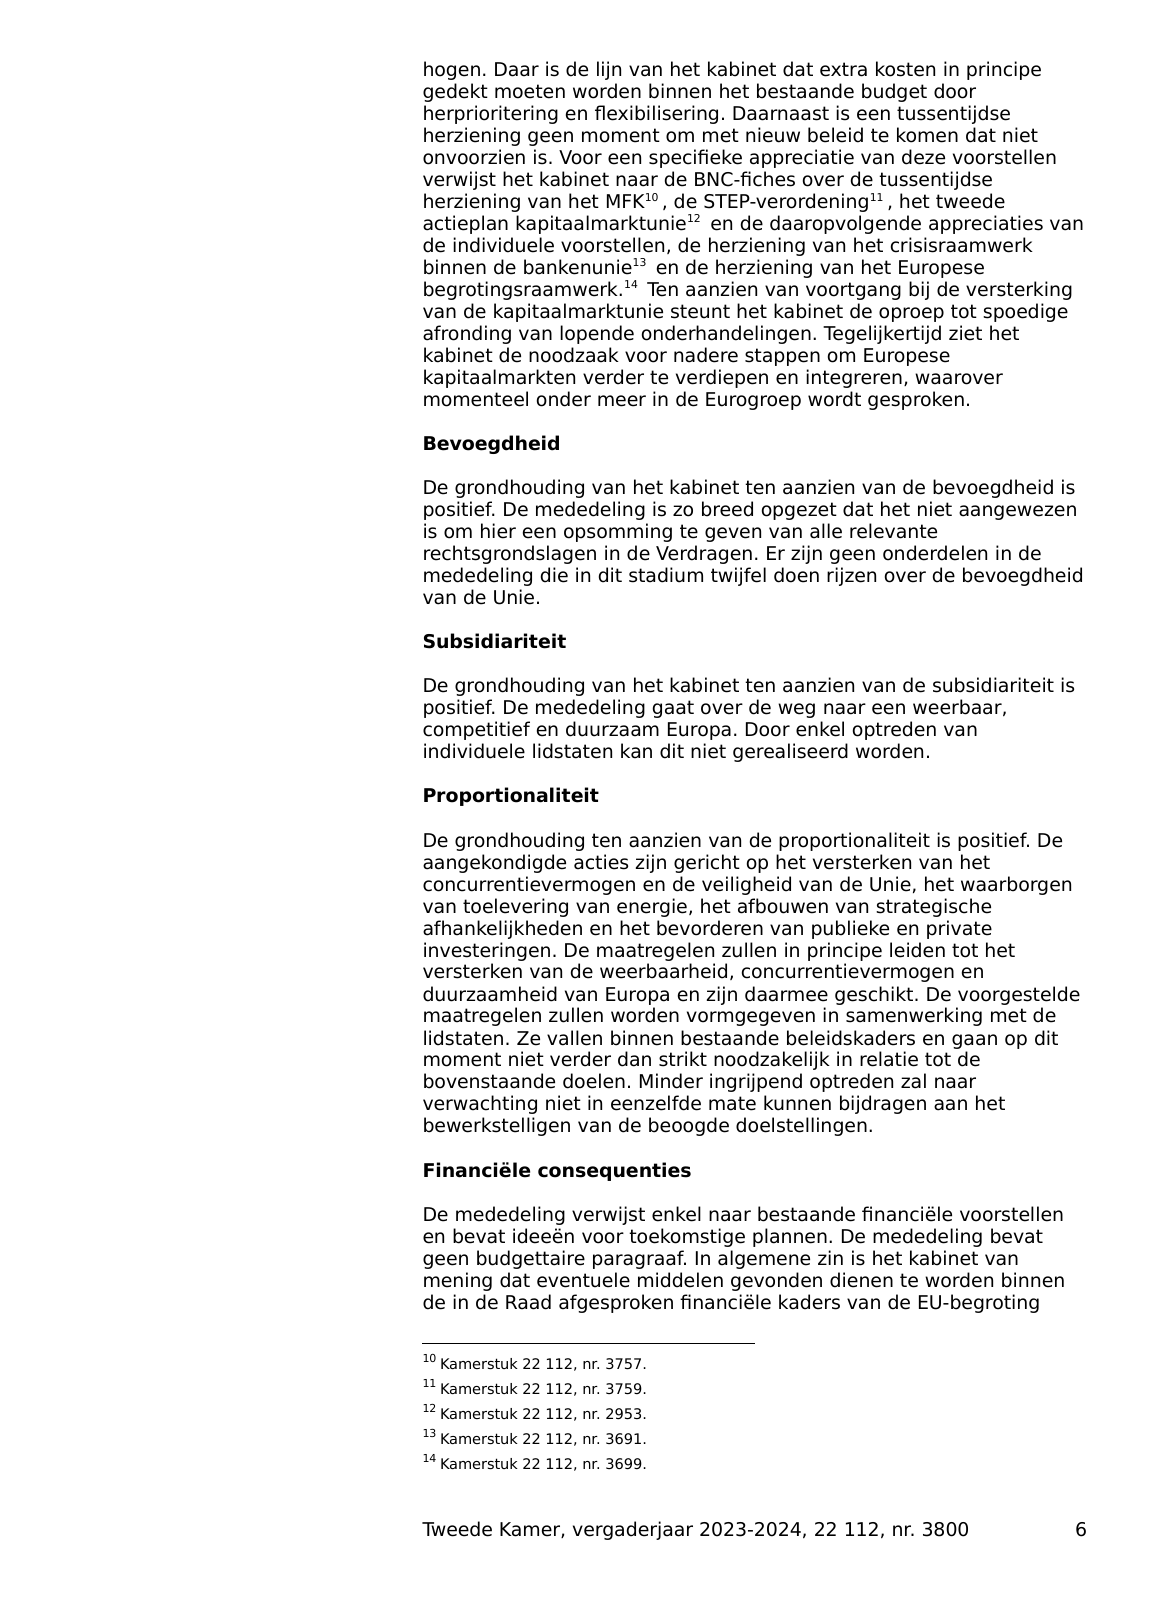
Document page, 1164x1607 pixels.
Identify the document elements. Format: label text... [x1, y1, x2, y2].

text De grondhouding ten aanzien van de proportionaliteit is positief. De aangekondigde acties zijn gericht op het versterken van het concurrentievermogen en de veiligheid van de Unie, het waarborgen van toelevering van energie, het afbouwen van strategische afhankelijkheden en het bevorderen van publieke en private investeringen. De maatregelen zullen in principe leiden tot het versterken van de weerbaarheid, concurrentievermogen en duurzaamheid van Europa en zijn daarmee geschikt. De voorgestelde maatregelen zullen worden vormgegeven in samenwerking met de lidstaten. Ze vallen binnen bestaande beleidskaders en gaan op dit moment niet verder dan strikt noodzakelijk in relatie tot de bovenstaande doelen. Minder ingrijpend optreden zal naar verwachting niet in eenzelfde mate kunnen bijdragen aan het bewerkstelligen van de beoogde doelstellingen. [422, 829, 1087, 1137]
text hogen. Daar is de lijn van het kabinet dat extra kosten in principe gedekt moeten worden binnen het bestaande budget door herprioritering en flexibilisering. Daarnaast is een tussentijdse herziening geen moment om met nieuw beleid te komen dat niet onvoorzien is. Voor een specifieke appreciatie van deze voorstellen verwijst het kabinet naar de BNC-fiches over de tussentijdse herziening van het MFK, de STEP-verordening, het tweede actieplan kapitaalmarktunie en de daaropvolgende appreciaties van de individuele voorstellen, de herziening van het crisisraamwerk binnen de bankenunie en de herziening van het Europese begrotingsraamwerk. Ten aanzien van voortgang bij de versterking van de kapitaalmarktunie steunt het kabinet de oproep tot spoedige afronding van lopende onderhandelingen. Tegelijkertijd ziet het kabinet de noodzaak voor nadere stappen om Europese kapitaalmarkten verder te verdiepen en integreren, waarover momenteel onder meer in de Eurogroep wordt gesproken. [422, 59, 1087, 411]
text De grondhouding van het kabinet ten aanzien van de bevoegdheid is positief. De mededeling is zo breed opgezet dat het niet aangewezen is om hier een opsomming te geven van alle relevante rechtsgrondslagen in de Verdragen. Er zijn geen onderdelen in de mededeling die in dit stadium twijfel doen rijzen over de bevoegdheid van de Unie. [422, 477, 1087, 609]
subtitle Financiële consequenties [422, 1159, 1087, 1181]
text Kamerstuk 22 112, nr. 3699. [422, 1452, 1087, 1474]
text De mededeling verwijst enkel naar bestaande financiële voorstellen en bevat ideeën voor toekomstige plannen. De mededeling bevat geen budgettaire paragraaf. In algemene zin is het kabinet van mening dat eventuele middelen gevonden dienen te worden binnen de in de Raad afgesproken financiële kaders van de EU-begroting [422, 1204, 1087, 1313]
subtitle Bevoegdheid [422, 433, 1087, 455]
text Kamerstuk 22 112, nr. 2953. [422, 1402, 1087, 1424]
subtitle Proportionaliteit [422, 785, 1087, 807]
subtitle Subsidiariteit [422, 631, 1087, 653]
text De grondhouding van het kabinet ten aanzien van de subsidiariteit is positief. De mededeling gaat over de weg naar een weerbaar, competitief en duurzaam Europa. Door enkel optreden van individuele lidstaten kan dit niet gerealiseerd worden. [422, 675, 1087, 763]
text Kamerstuk 22 112, nr. 3691. [422, 1427, 1087, 1449]
text Kamerstuk 22 112, nr. 3757. [422, 1352, 1087, 1374]
text Kamerstuk 22 112, nr. 3759. [422, 1377, 1087, 1399]
